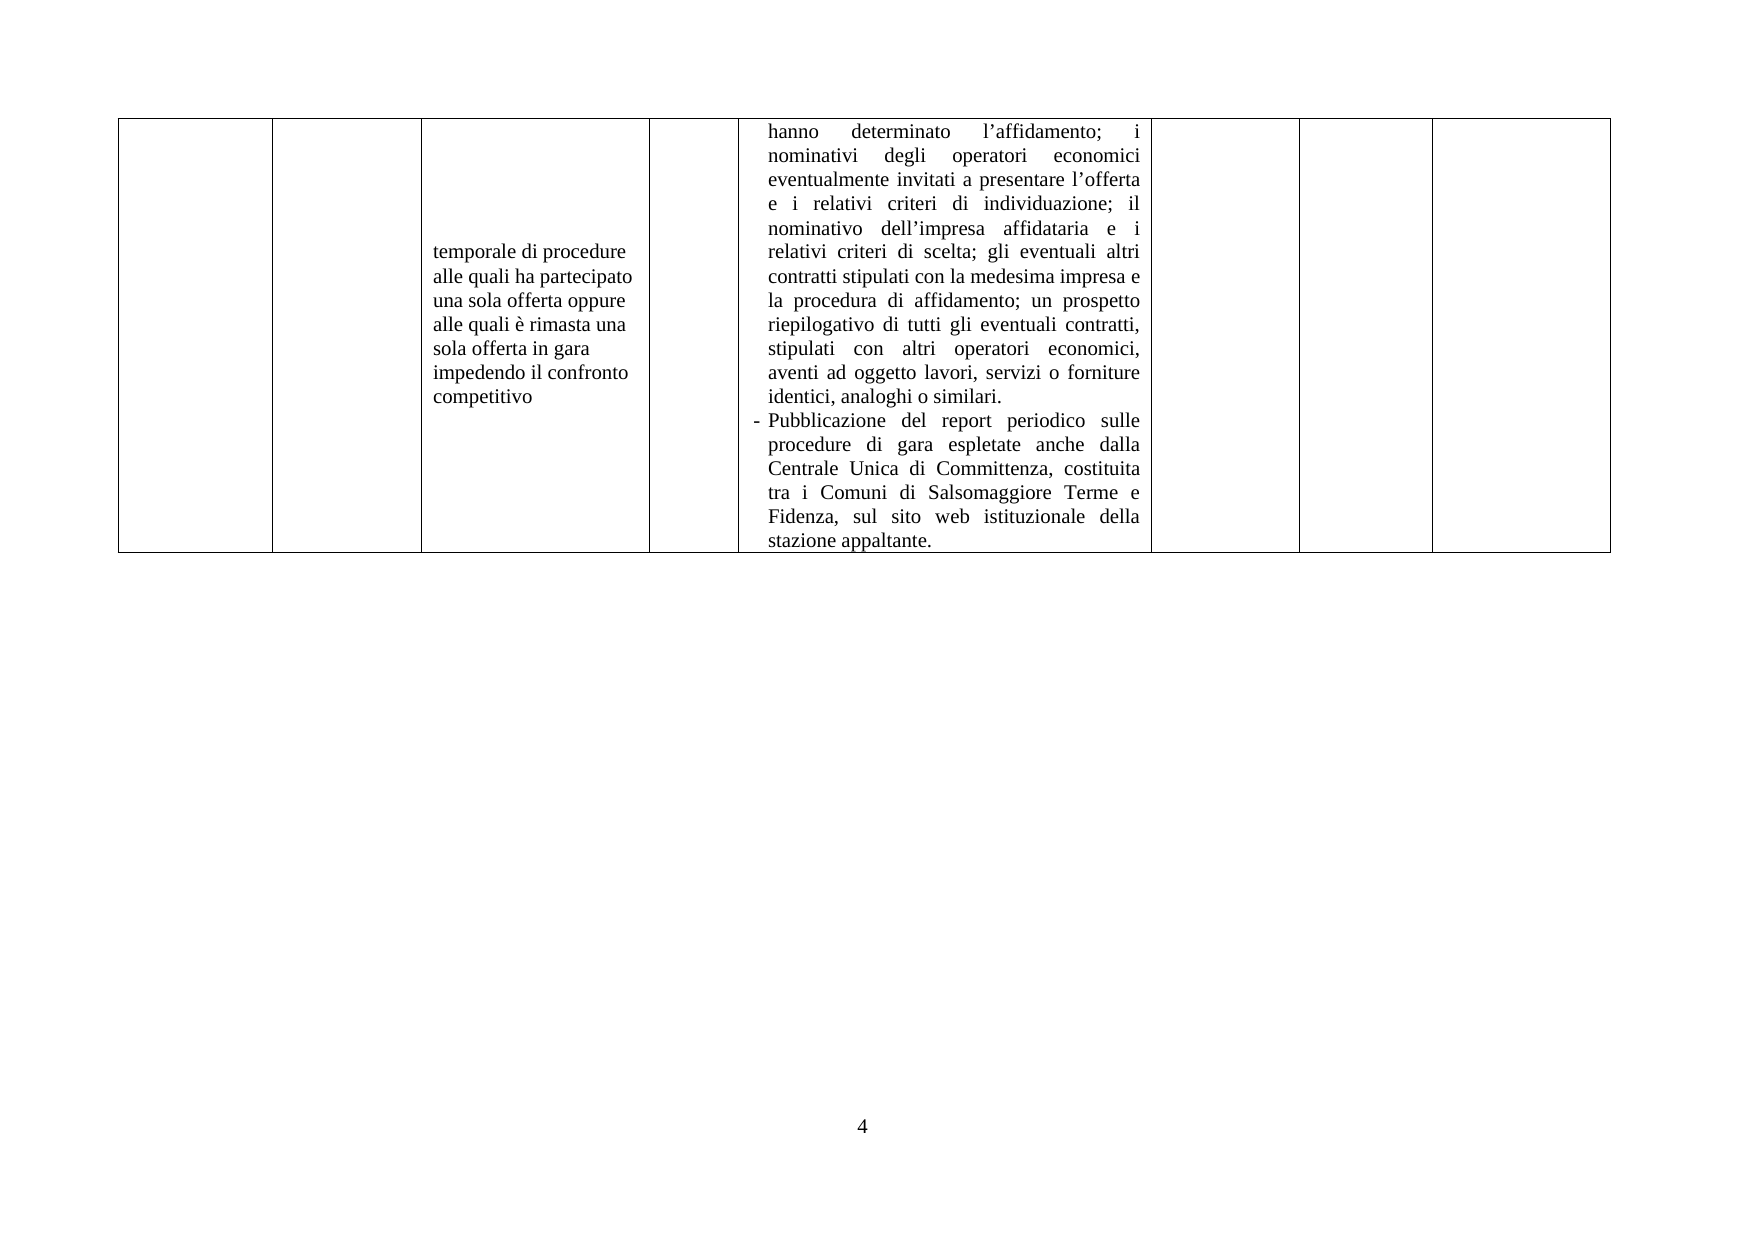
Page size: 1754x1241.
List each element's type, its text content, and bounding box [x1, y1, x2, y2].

table_cell [1433, 119, 1610, 552]
table_cell [273, 119, 421, 552]
table_cell hanno determinato l’affidamento; i nominativi degli operatori economici eventualmente invitati a presentare l’offerta e i relativi criteri di individuazione; il nominativo dell’impresa affidataria e i relativi criteri di scelta; gli eventuali altri contratti stipulati con la medesima impresa e la procedura di affidamento; un prospetto riepilogativo di tutti gli eventuali contratti, stipulati con altri operatori economici, aventi ad oggetto lavori, servizi o forniture identici, analoghi o similari. Pubblicazione del report periodico sulle procedure di gara espletate anche dalla Centrale Unica di Committenza, costituita tra i Comuni di Salsomaggiore Terme e Fidenza, sul sito web istituzionale della stazione appaltante. [739, 119, 1151, 552]
table_cell [650, 119, 738, 552]
table_cell [119, 119, 272, 552]
table_cell Abuso del criterio dell’offerta economicamente più vantaggiosa in caso di affidamento di beni o servizi standardizzati o di lavori che non lasciano margini di discrezionalità all’impresa Abuso del criterio del massimo ribasso per prestazioni non sufficientemente dettagliate Eccessivo ricorso a forme di selezione dei contraenti non competitive Numero alto in un determinato arco temporale di procedure alle quali ha partecipato una sola offerta oppure alle quali è rimasta una sola offerta in gara impedendo il confronto competitivo [422, 119, 649, 552]
table_cell [1152, 119, 1299, 552]
table_cell [1300, 119, 1432, 552]
